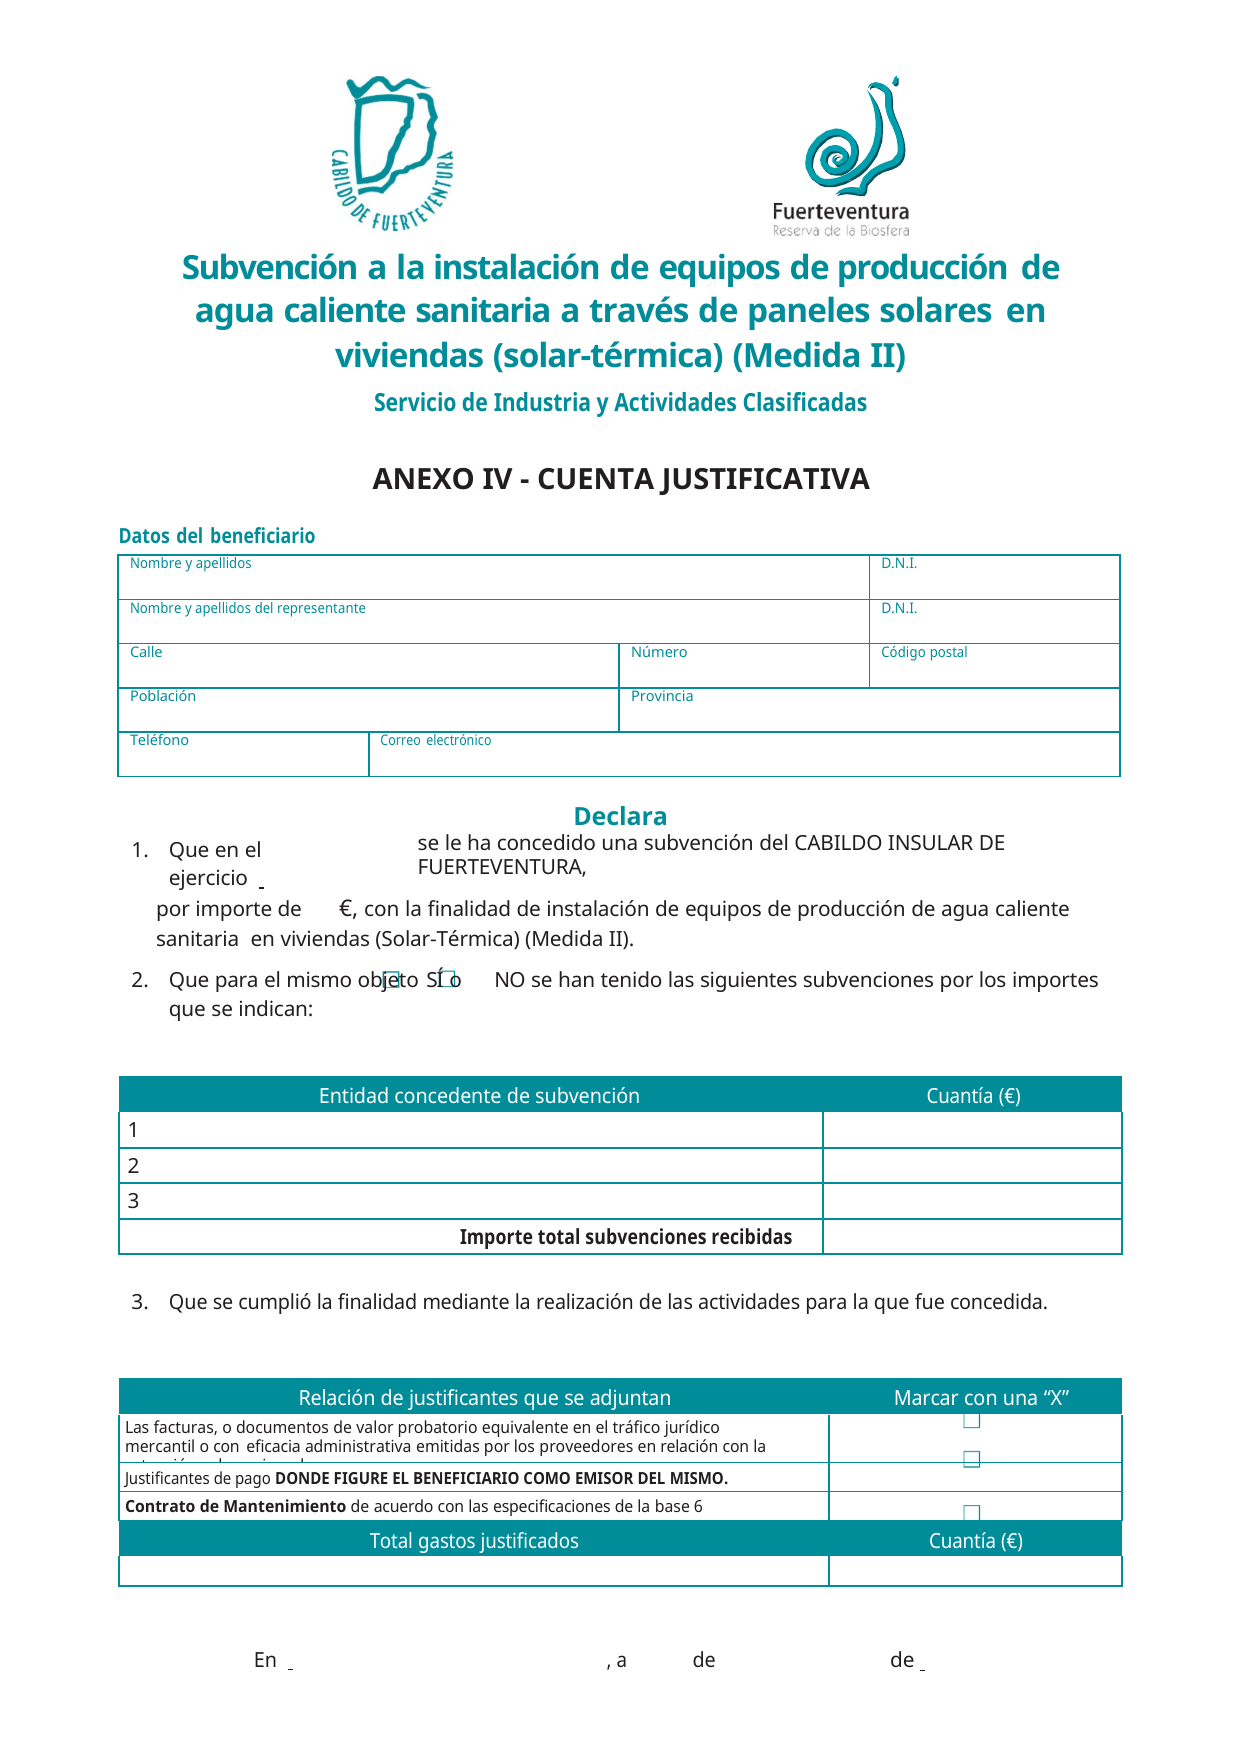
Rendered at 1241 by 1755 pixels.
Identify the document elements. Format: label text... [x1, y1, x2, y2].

table_cell Número [620, 644, 869, 687]
table_cell Código postal [870, 644, 1119, 687]
table_header Marcar con una “X” [829, 1378, 1122, 1414]
text por importe de €, con la finalidad de instalación de equipos de producción de agua caliente sanitaria en viviendas (Solar-Térmica) (Medida II). [156, 892, 1124, 952]
subtitle Declara [573, 801, 1141, 831]
table_cell Las facturas, o documentos de valor probatorio equivalente en el tráfico jurídico mercantil o con eficacia administrativa emitidas por los proveedores en relación con la actuación subvencionada [120, 1415, 828, 1461]
table_cell [120, 1556, 828, 1585]
table_cell Calle [119, 644, 618, 687]
list Que se cumplió la finalidad mediante la realización de las actividades para la que fue concedida. [131, 1287, 1141, 1316]
table_header D.N.I. [870, 556, 1119, 598]
table_cell Correo electrónico [370, 733, 1119, 776]
text En [106, 1645, 292, 1673]
table_cell [965, 1453, 978, 1461]
table_cell Justificantes de pago DONDE FIGURE EL BENEFICIARIO COMO EMISOR DEL MISMO. [120, 1463, 828, 1491]
subtitle Servicio de Industria y Actividades Clasificadas [106, 385, 1135, 419]
list Que en el ejercicio [131, 835, 343, 892]
table_cell Provincia [620, 689, 1119, 731]
text ANEXO IV - CUENTA JUSTIFICATIVA [106, 458, 1136, 498]
subtitle Subvención a la instalación de equipos de producción de agua caliente sanitaria a través de paneles solares en viviendas (solar-térmica) (Medida II) [152, 243, 1089, 377]
table_cell Total gastos justificados [119, 1521, 829, 1556]
text se le ha concedido una subvención del CABILDO INSULAR DE FUERTEVENTURA, [417, 831, 1141, 879]
table_cell Contrato de Mantenimiento de acuerdo con las especificaciones de la base 6 [120, 1492, 828, 1520]
table_header Entidad concedente de subvención Cuantía (€) [119, 1076, 1122, 1112]
list Que para el mismo objeto SÍ o NO se han tenido las siguientes subvenciones por los importes que se indican: [131, 966, 1141, 1022]
table_cell [824, 1149, 1121, 1182]
table_cell Importe total subvenciones recibidas [120, 1220, 822, 1253]
table_cell D.N.I. [870, 600, 1119, 643]
table_cell 1 [120, 1112, 822, 1147]
table_cell [830, 1492, 1121, 1520]
table_cell [830, 1463, 1121, 1491]
table_cell [824, 1184, 1121, 1218]
table_header Nombre y apellidos [119, 556, 869, 598]
table_cell [830, 1556, 1121, 1585]
subtitle Datos del beneficiario [118, 521, 1141, 549]
table_cell [824, 1112, 1121, 1147]
table_cell [830, 1415, 1121, 1461]
table_cell Nombre y apellidos del representante [119, 600, 869, 643]
text , a de de [606, 1646, 1141, 1674]
table_cell Teléfono [119, 733, 368, 776]
table_cell 2 [120, 1149, 822, 1182]
table_cell Cuantía (€) [829, 1521, 1122, 1556]
table_cell [965, 1507, 978, 1520]
table_cell 3 [120, 1184, 822, 1218]
table_cell [965, 1415, 978, 1427]
table_cell Población [119, 689, 618, 731]
table_header Relación de justificantes que se adjuntan [119, 1378, 829, 1414]
table_cell [824, 1220, 1121, 1253]
